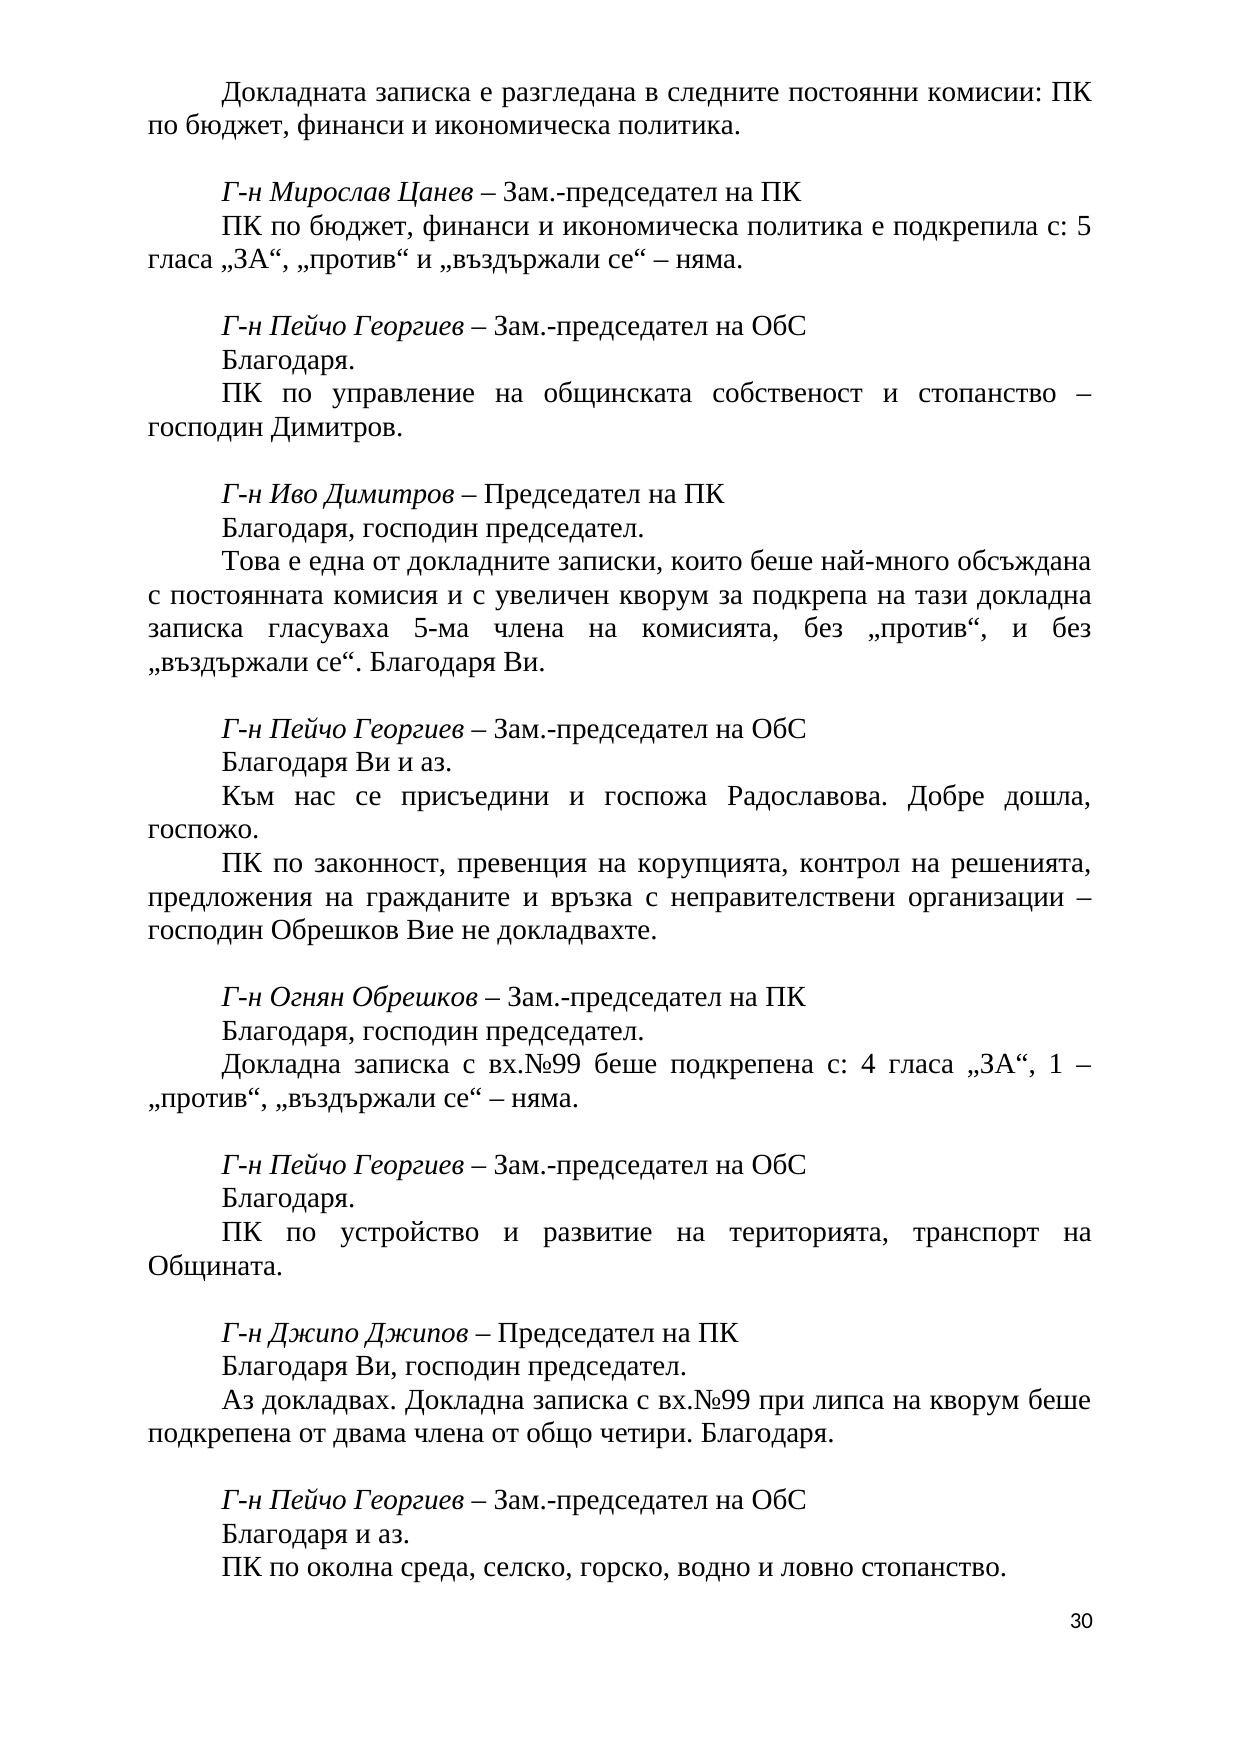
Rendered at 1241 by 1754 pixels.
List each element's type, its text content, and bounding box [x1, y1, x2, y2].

text Благодаря, господин председател. [148, 510, 1093, 543]
text Аз докладвах. Докладна записка с вх.№99 при липса на кворум беше подкрепена от двама члена от общо четири. Благодаря. [148, 1382, 1093, 1449]
text Благодаря и аз. [148, 1516, 1093, 1549]
text Благодаря Ви, господин председател. [148, 1348, 1093, 1382]
text Към нас се присъедини и госпожа Радославова. Добре дошла, госпожо. [148, 778, 1093, 845]
text Благодаря Ви и аз. [148, 744, 1093, 778]
text Благодаря. [148, 342, 1093, 376]
text ПК по законност, превенция на корупцията, контрол на решенията, предложения на гражданите и връзка с неправителствени организации – господин Обрешков Вие не докладвахте. [148, 845, 1093, 946]
text ПК по управление на общинската собственост и стопанство – господин Димитров. [148, 376, 1093, 443]
text Г-н Пейчо Георгиев – Зам.-председател на ОбС [148, 1482, 1093, 1516]
text Г-н Мирослав Цанев – Зам.-председател на ПК [148, 174, 1093, 208]
text ПК по околна среда, селско, горско, водно и ловно стопанство. [148, 1549, 1093, 1583]
text Г-н Огнян Обрешков – Зам.-председател на ПК [148, 979, 1093, 1013]
text Г-н Джипо Джипов – Председател на ПК [148, 1315, 1093, 1348]
text Докладна записка с вх.№99 беше подкрепена с: 4 гласа „ЗА“, 1 – „против“, „въздържали се“ – няма. [148, 1046, 1093, 1113]
text ПК по бюджет, финанси и икономическа политика е подкрепила с: 5 гласа „ЗА“, „против“ и „въздържали се“ – няма. [148, 208, 1093, 275]
text Благодаря. [148, 1181, 1093, 1214]
text Докладната записка е разгледана в следните постоянни комисии: ПК по бюджет, финанси и икономическа политика. [148, 74, 1093, 141]
text Г-н Пейчо Георгиев – Зам.-председател на ОбС [148, 308, 1093, 342]
text Това е една от докладните записки, които беше най-много обсъждана с постоянната комисия и с увеличен кворум за подкрепа на тази докладна записка гласуваха 5-ма члена на комисията, без „против“, и без „въздържали се“. Благодаря Ви. [148, 543, 1093, 677]
text Г-н Пейчо Георгиев – Зам.-председател на ОбС [148, 1147, 1093, 1181]
text ПК по устройство и развитие на територията, транспорт на Общината. [148, 1214, 1093, 1281]
text Г-н Иво Димитров – Председател на ПК [148, 476, 1093, 510]
text Благодаря, господин председател. [148, 1013, 1093, 1046]
text Г-н Пейчо Георгиев – Зам.-председател на ОбС [148, 711, 1093, 744]
